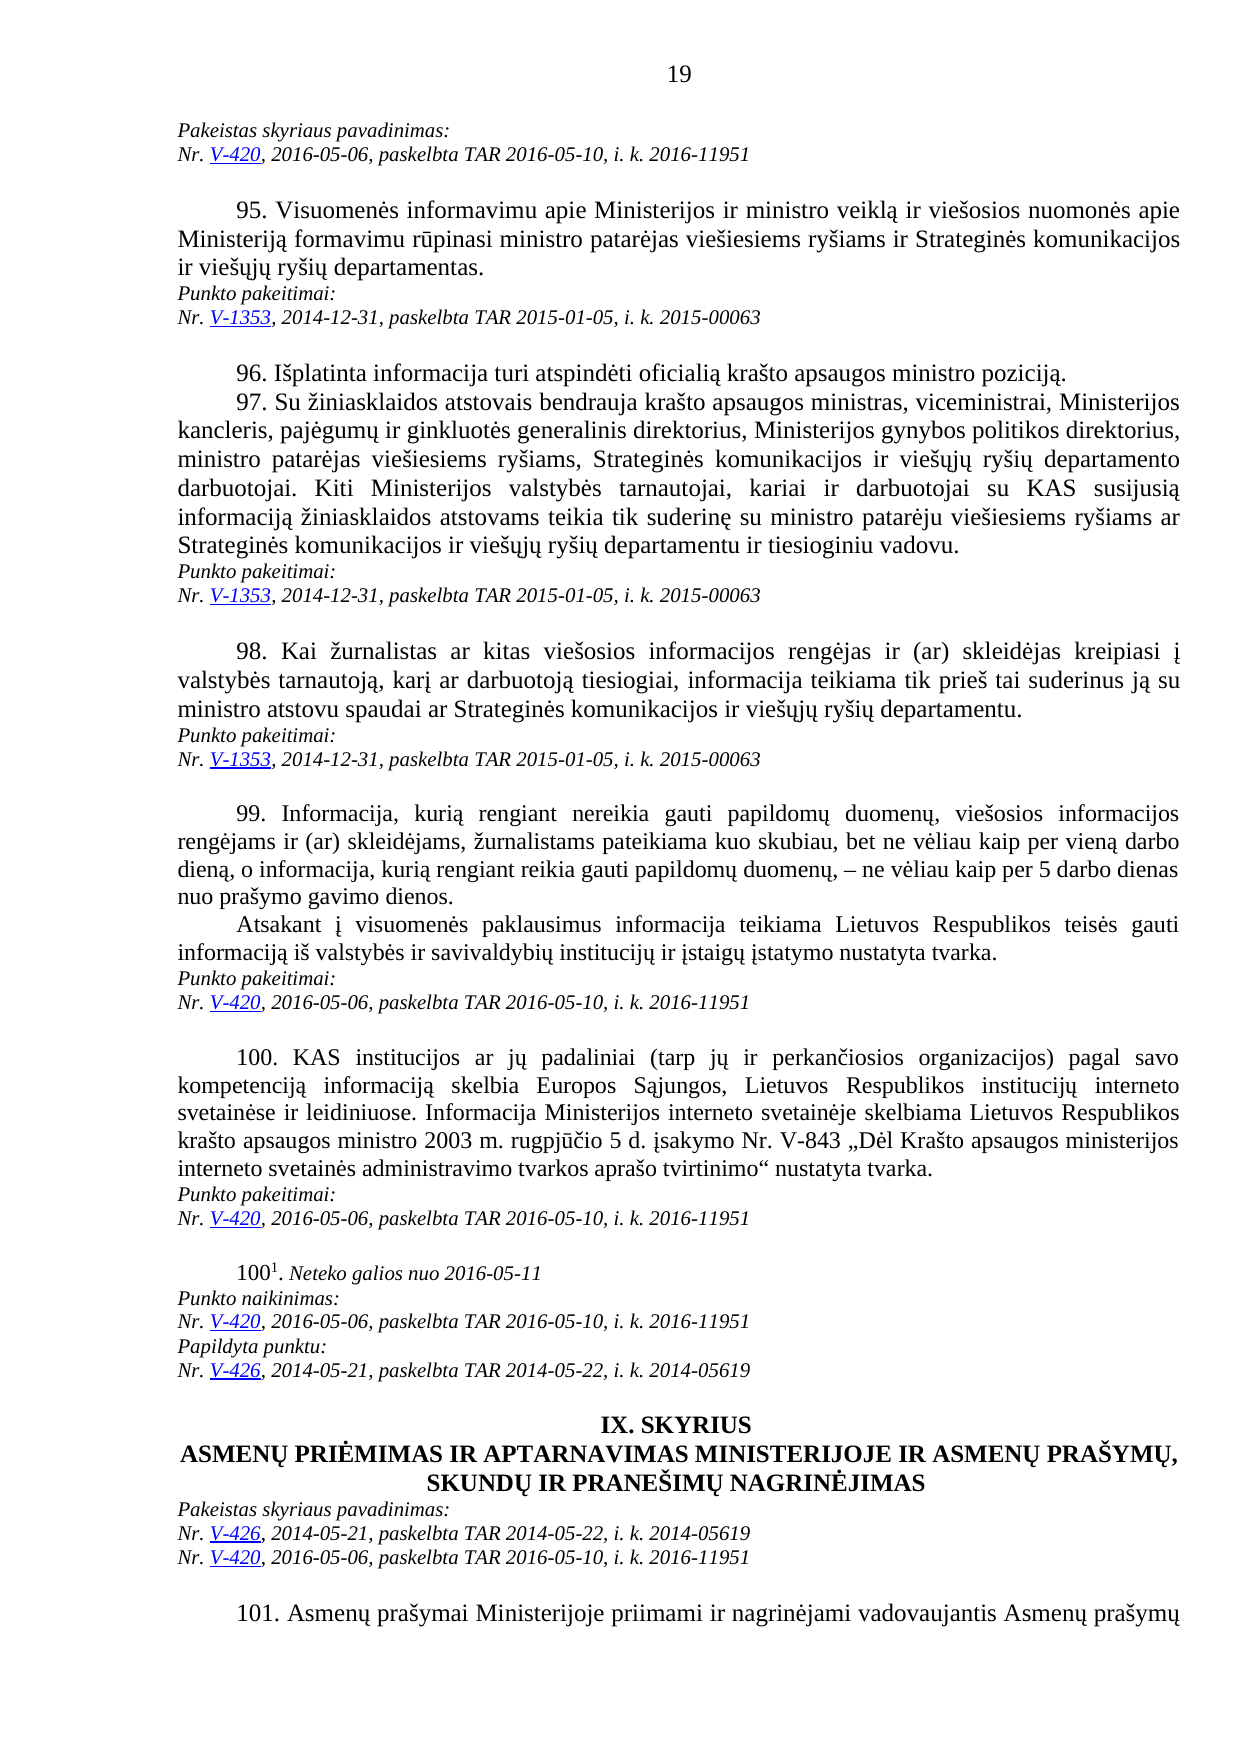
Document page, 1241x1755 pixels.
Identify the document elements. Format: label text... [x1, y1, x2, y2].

text 101. Asmenų prašymai Ministerijoje priimami ir nagrinėjami vadovaujantis Asmenų prašymų [177, 1598, 1181, 1626]
text 97. Su žiniasklaidos atstovais bendrauja krašto apsaugos ministras, viceministrai, Ministerijos kancleris, pajėgumų ir ginkluotės generalinis direktorius, Ministerijos gynybos politikos direktorius, ministro patarėjas viešiesiems ryšiams, Strateginės komunikacijos ir viešųjų ryšių departamento darbuotojai. Kiti Ministerijos valstybės tarnautojai, kariai ir darbuotojai su KAS susijusią informaciją žiniasklaidos atstovams teikia tik suderinę su ministro patarėju viešiesiems ryšiams ar Strateginės komunikacijos ir viešųjų ryšių departamentu ir tiesioginiu vadovu. [177, 387, 1181, 559]
text Punkto pakeitimai: [177, 559, 1181, 583]
text 98. Kai žurnalistas ar kitas viešosios informacijos rengėjas ir (ar) skleidėjas kreipiasi į valstybės tarnautoją, karį ar darbuotoją tiesiogiai, informacija teikiama tik prieš tai suderinus ją su ministro atstovu spaudai ar Strateginės komunikacijos ir viešųjų ryšių departamentu. [177, 636, 1181, 722]
text Pakeistas skyriaus pavadinimas: [177, 1497, 1181, 1521]
text Nr. V-1353, 2014-12-31, paskelbta TAR 2015-01-05, i. k. 2015-00063 [177, 305, 1181, 329]
text Nr. V-420, 2016-05-06, paskelbta TAR 2016-05-10, i. k. 2016-11951 [177, 1206, 1181, 1230]
text 100. KAS institucijos ar jų padaliniai (tarp jų ir perkančiosios organizacijos) pagal savo kompetenciją informaciją skelbia Europos Sąjungos, Lietuvos Respublikos institucijų interneto svetainėse ir leidiniuose. Informacija Ministerijos interneto svetainėje skelbiama Lietuvos Respublikos krašto apsaugos ministro 2003 m. rugpjūčio 5 d. įsakymo Nr. V-843 „Dėl Krašto apsaugos ministerijos interneto svetainės administravimo tvarkos aprašo tvirtinimo“ nustatyta tvarka. [177, 1043, 1181, 1182]
text Nr. V-420, 2016-05-06, paskelbta TAR 2016-05-10, i. k. 2016-11951 [177, 142, 1181, 166]
text Nr. V-426, 2014-05-21, paskelbta TAR 2014-05-22, i. k. 2014-05619 [177, 1521, 1181, 1545]
text Nr. V-1353, 2014-12-31, paskelbta TAR 2015-01-05, i. k. 2015-00063 [177, 583, 1181, 607]
text Nr. V-420, 2016-05-06, paskelbta TAR 2016-05-10, i. k. 2016-11951 [177, 1309, 1181, 1333]
text Punkto pakeitimai: [177, 1182, 1181, 1206]
text Punkto naikinimas: [177, 1285, 1181, 1309]
text Punkto pakeitimai: [177, 722, 1181, 747]
text Nr. V-1353, 2014-12-31, paskelbta TAR 2015-01-05, i. k. 2015-00063 [177, 747, 1181, 771]
text Nr. V-426, 2014-05-21, paskelbta TAR 2014-05-22, i. k. 2014-05619 [177, 1358, 1181, 1382]
text 96. Išplatinta informacija turi atspindėti oficialią krašto apsaugos ministro poziciją. [177, 358, 1181, 387]
text 1001. Neteko galios nuo 2016-05-11 [177, 1259, 1181, 1285]
text Pakeistas skyriaus pavadinimas: [177, 118, 1181, 142]
text IX. SKYRIUS ASMENŲ PRIĖMIMAS IR APTARNAVIMAS MINISTERIJOJE IR ASMENŲ PRAŠYMŲ, SKUNDŲ IR PRANEŠIMŲ NAGRINĖJIMAS [177, 1410, 1181, 1497]
text 99. Informacija, kurią rengiant nereikia gauti papildomų duomenų, viešosios informacijos rengėjams ir (ar) skleidėjams, žurnalistams pateikiama kuo skubiau, bet ne vėliau kaip per vieną darbo dieną, o informacija, kurią rengiant reikia gauti papildomų duomenų, – ne vėliau kaip per 5 darbo dienas nuo prašymo gavimo dienos. [177, 799, 1181, 910]
text Punkto pakeitimai: [177, 966, 1181, 990]
text Nr. V-420, 2016-05-06, paskelbta TAR 2016-05-10, i. k. 2016-11951 [177, 990, 1181, 1014]
text Atsakant į visuomenės paklausimus informacija teikiama Lietuvos Respublikos teisės gauti informaciją iš valstybės ir savivaldybių institucijų ir įstaigų įstatymo nustatyta tvarka. [177, 910, 1181, 966]
text 95. Visuomenės informavimu apie Ministerijos ir ministro veiklą ir viešosios nuomonės apie Ministeriją formavimu rūpinasi ministro patarėjas viešiesiems ryšiams ir Strateginės komunikacijos ir viešųjų ryšių departamentas. [177, 195, 1181, 281]
text Papildyta punktu: [177, 1333, 1181, 1358]
text Punkto pakeitimai: [177, 281, 1181, 305]
text Nr. V-420, 2016-05-06, paskelbta TAR 2016-05-10, i. k. 2016-11951 [177, 1545, 1181, 1569]
